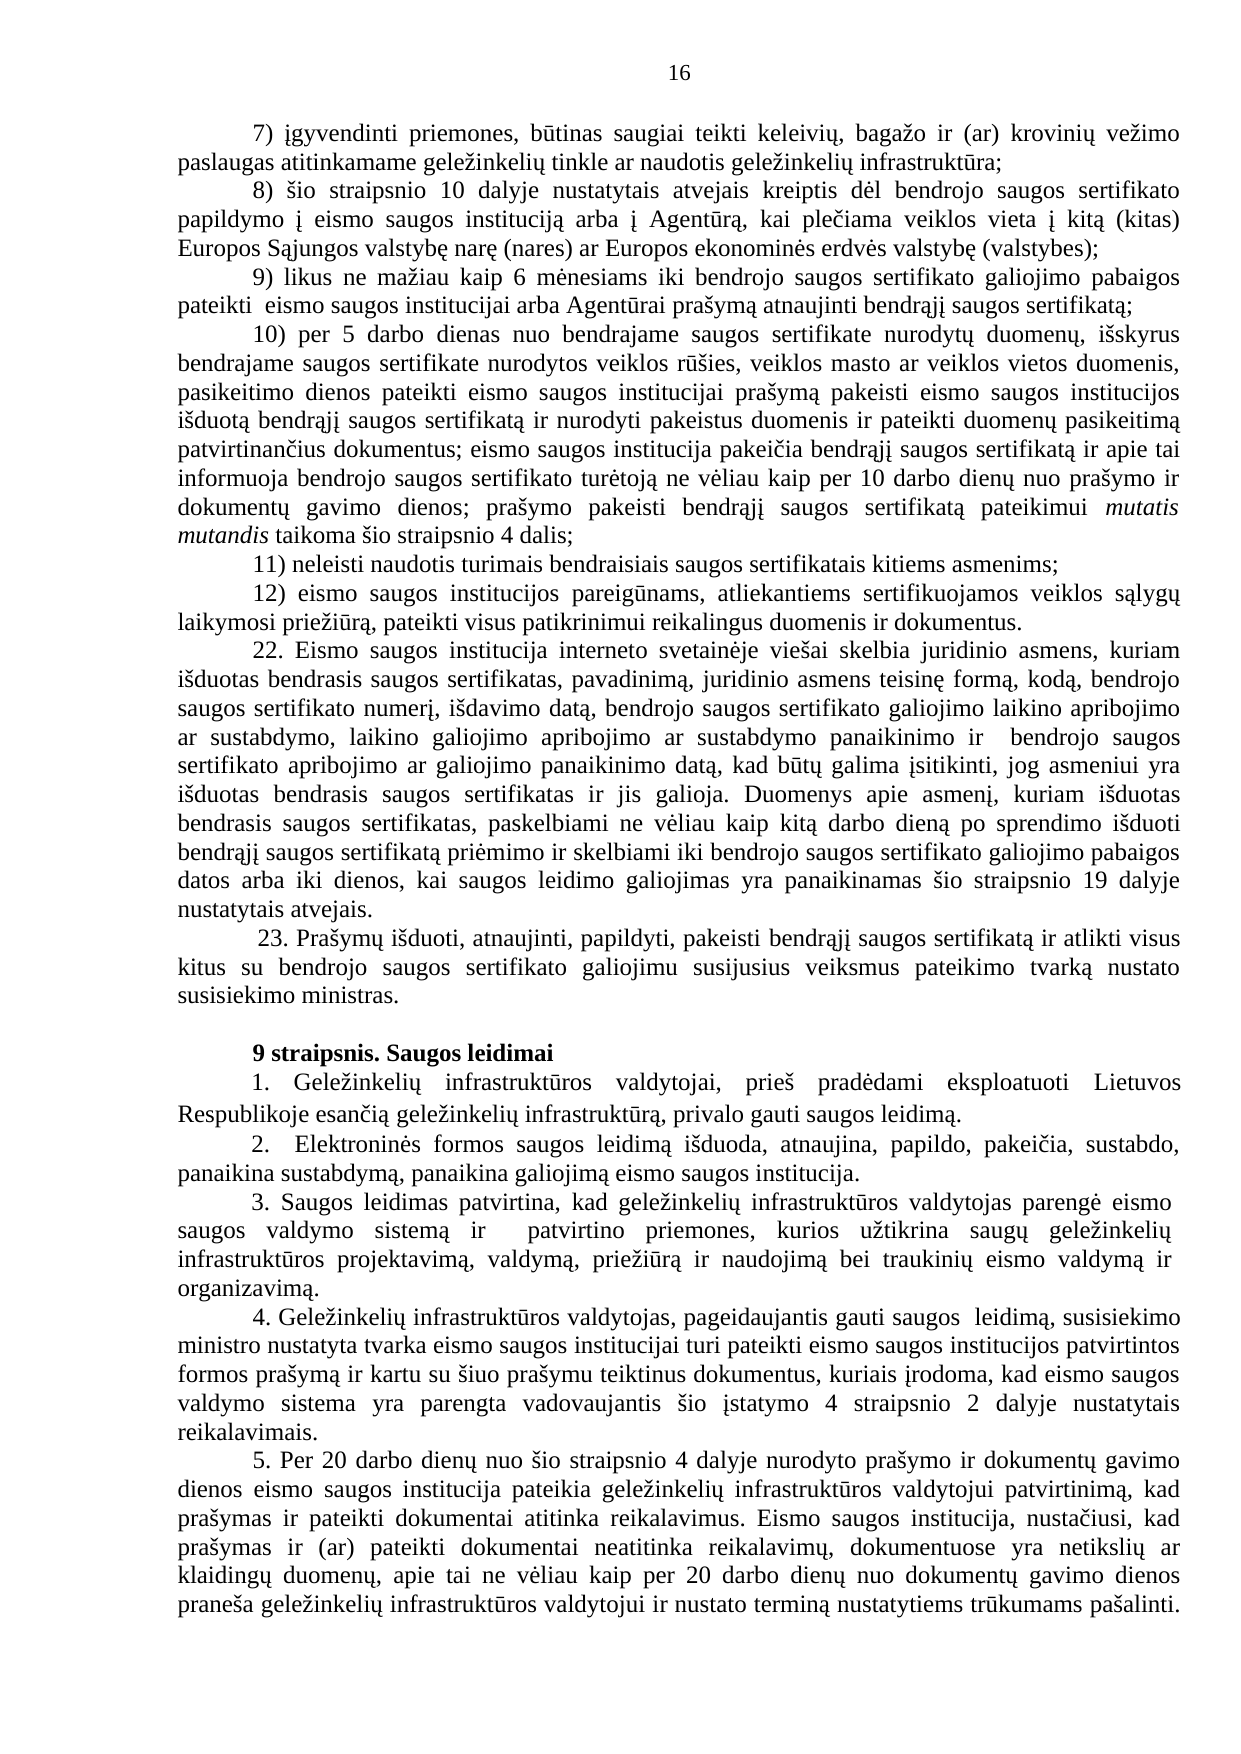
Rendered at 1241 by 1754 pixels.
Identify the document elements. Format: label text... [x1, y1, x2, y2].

text 7) įgyvendinti priemones, būtinas saugiai teikti keleivių, bagažo ir (ar) krovinių vežimo paslaugas atitinkamame geležinkelių tinkle ar naudotis geležinkelių infrastruktūra; [177, 118, 1181, 176]
text 5. Per 20 darbo dienų nuo šio straipsnio 4 dalyje nurodyto prašymo ir dokumentų gavimo dienos eismo saugos institucija pateikia geležinkelių infrastruktūros valdytojui patvirtinimą, kad prašymas ir pateikti dokumentai atitinka reikalavimus. Eismo saugos institucija, nustačiusi, kad prašymas ir (ar) pateikti dokumentai neatitinka reikalavimų, dokumentuose yra netikslių ar klaidingų duomenų, apie tai ne vėliau kaip per 20 darbo dienų nuo dokumentų gavimo dienos praneša geležinkelių infrastruktūros valdytojui ir nustato terminą nustatytiems trūkumams pašalinti. [177, 1445, 1181, 1618]
text 1. Geležinkelių infrastruktūros valdytojai, prieš pradėdami eksploatuoti Lietuvos Respublikoje esančią geležinkelių infrastruktūrą, privalo gauti saugos leidimą. [177, 1067, 1181, 1129]
text 9) likus ne mažiau kaip 6 mėnesiams iki bendrojo saugos sertifikato galiojimo pabaigos pateikti eismo saugos institucijai arba Agentūrai prašymą atnaujinti bendrąjį saugos sertifikatą; [177, 262, 1181, 319]
text 9 straipsnis. Saugos leidimai [177, 1038, 1181, 1067]
text 8) šio straipsnio 10 dalyje nustatytais atvejais kreiptis dėl bendrojo saugos sertifikato papildymo į eismo saugos instituciją arba į Agentūrą, kai plečiama veiklos vieta į kitą (kitas) Europos Sąjungos valstybę narę (nares) ar Europos ekonominės erdvės valstybę (valstybes); [177, 176, 1181, 262]
text 12) eismo saugos institucijos pareigūnams, atliekantiems sertifikuojamos veiklos sąlygų laikymosi priežiūrą, pateikti visus patikrinimui reikalingus duomenis ir dokumentus. [177, 578, 1181, 636]
text 3. Saugos leidimas patvirtina, kad geležinkelių infrastruktūros valdytojas parengė eismo saugos valdymo sistemą ir patvirtino priemones, kurios užtikrina saugų geležinkelių infrastruktūros projektavimą, valdymą, priežiūrą ir naudojimą bei traukinių eismo valdymą ir organizavimą. [177, 1187, 1172, 1302]
text 22. Eismo saugos institucija interneto svetainėje viešai skelbia juridinio asmens, kuriam išduotas bendrasis saugos sertifikatas, pavadinimą, juridinio asmens teisinę formą, kodą, bendrojo saugos sertifikato numerį, išdavimo datą, bendrojo saugos sertifikato galiojimo laikino apribojimo ar sustabdymo, laikino galiojimo apribojimo ar sustabdymo panaikinimo ir bendrojo saugos sertifikato apribojimo ar galiojimo panaikinimo datą, kad būtų galima įsitikinti, jog asmeniui yra išduotas bendrasis saugos sertifikatas ir jis galioja. Duomenys apie asmenį, kuriam išduotas bendrasis saugos sertifikatas, paskelbiami ne vėliau kaip kitą darbo dieną po sprendimo išduoti bendrąjį saugos sertifikatą priėmimo ir skelbiami iki bendrojo saugos sertifikato galiojimo pabaigos datos arba iki dienos, kai saugos leidimo galiojimas yra panaikinamas šio straipsnio 19 dalyje nustatytais atvejais. [177, 636, 1181, 923]
text 23. Prašymų išduoti, atnaujinti, papildyti, pakeisti bendrąjį saugos sertifikatą ir atlikti visus kitus su bendrojo saugos sertifikato galiojimu susijusius veiksmus pateikimo tvarką nustato susisiekimo ministras. [177, 923, 1181, 1009]
text 10) per 5 darbo dienas nuo bendrajame saugos sertifikate nurodytų duomenų, išskyrus bendrajame saugos sertifikate nurodytos veiklos rūšies, veiklos masto ar veiklos vietos duomenis, pasikeitimo dienos pateikti eismo saugos institucijai prašymą pakeisti eismo saugos institucijos išduotą bendrąjį saugos sertifikatą ir nurodyti pakeistus duomenis ir pateikti duomenų pasikeitimą patvirtinančius dokumentus; eismo saugos institucija pakeičia bendrąjį saugos sertifikatą ir apie tai informuoja bendrojo saugos sertifikato turėtoją ne vėliau kaip per 10 darbo dienų nuo prašymo ir dokumentų gavimo dienos; prašymo pakeisti bendrąjį saugos sertifikatą pateikimui mutatis mutandis taikoma šio straipsnio 4 dalis; [177, 319, 1181, 549]
text 11) neleisti naudotis turimais bendraisiais saugos sertifikatais kitiems asmenims; [177, 549, 1181, 578]
text 4. Geležinkelių infrastruktūros valdytojas, pageidaujantis gauti saugos leidimą, susisiekimo ministro nustatyta tvarka eismo saugos institucijai turi pateikti eismo saugos institucijos patvirtintos formos prašymą ir kartu su šiuo prašymu teiktinus dokumentus, kuriais įrodoma, kad eismo saugos valdymo sistema yra parengta vadovaujantis šio įstatymo 4 straipsnio 2 dalyje nustatytais reikalavimais. [177, 1302, 1181, 1445]
text 2. Elektroninės formos saugos leidimą išduoda, atnaujina, papildo, pakeičia, sustabdo, panaikina sustabdymą, panaikina galiojimą eismo saugos institucija. [177, 1129, 1181, 1187]
